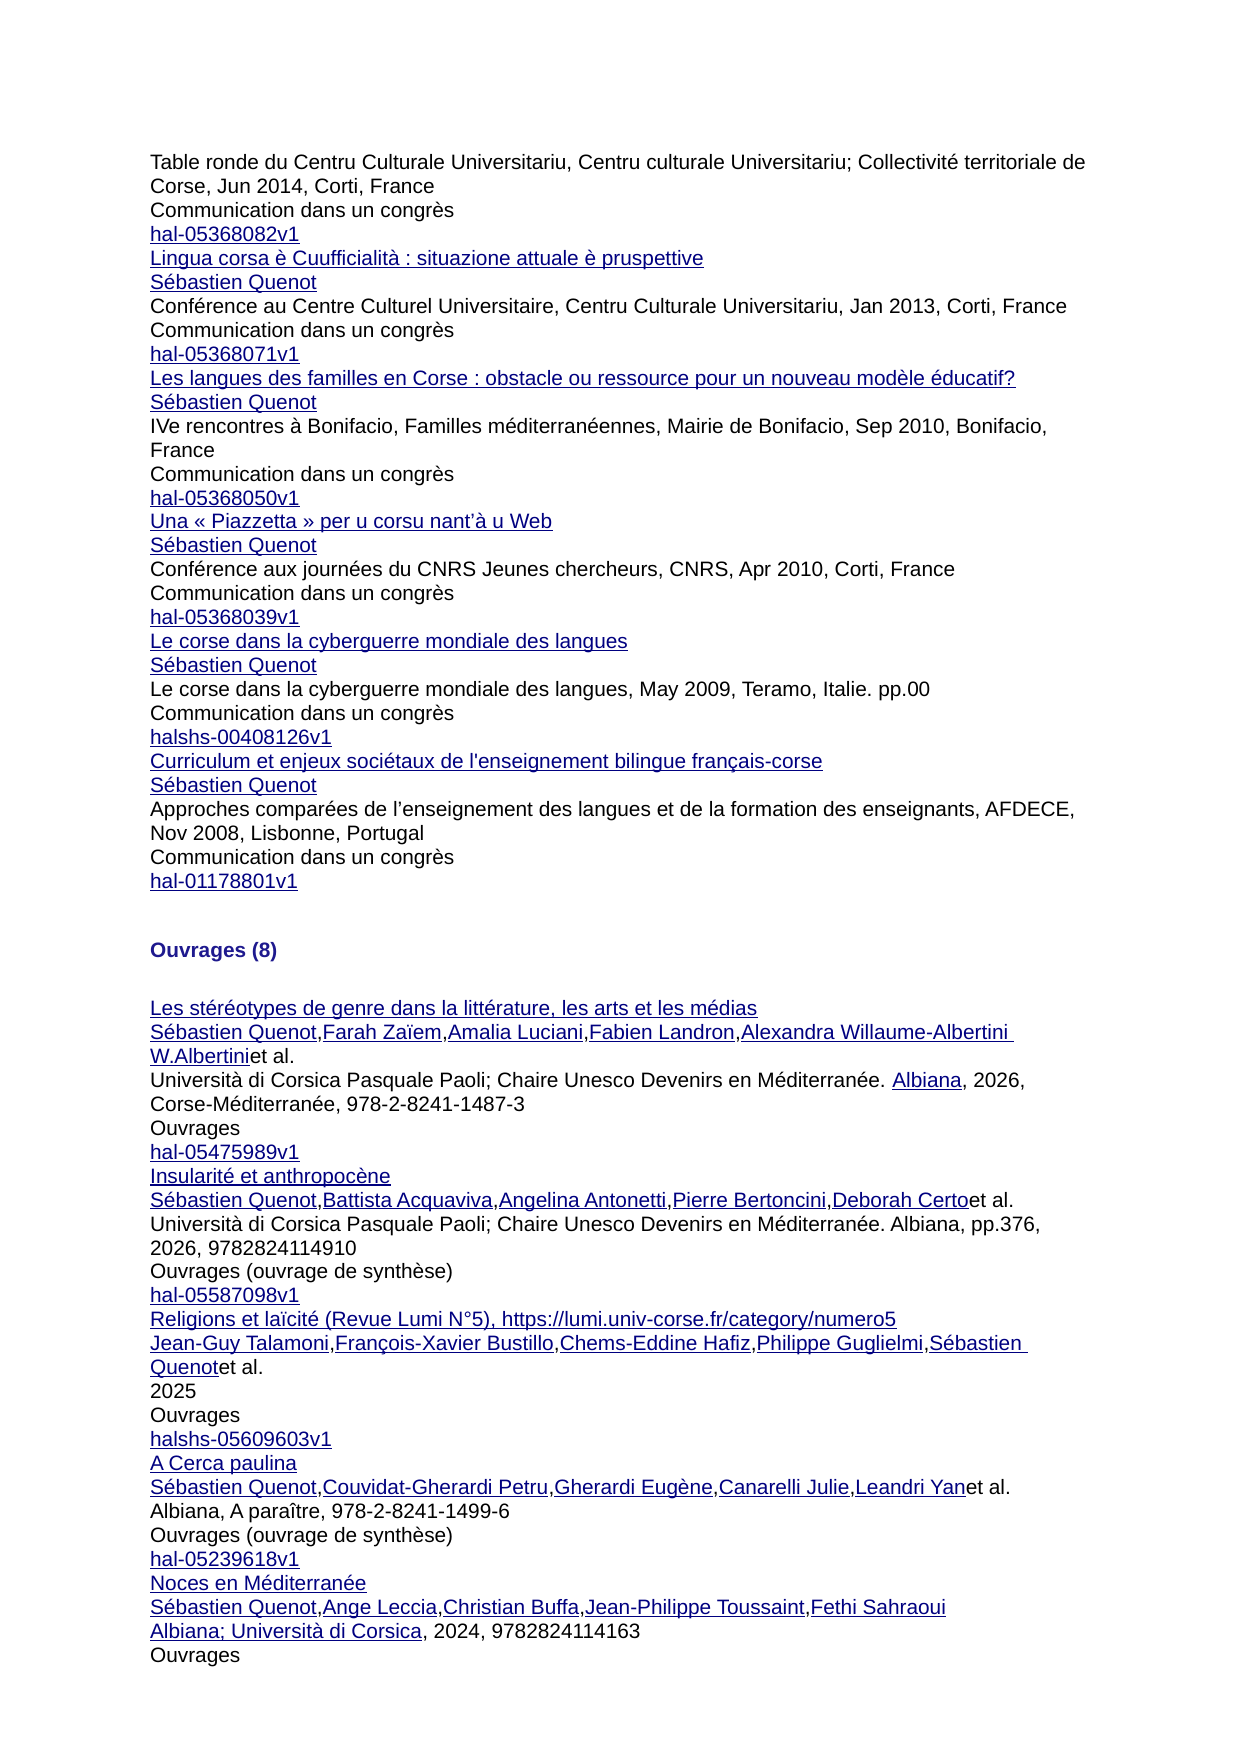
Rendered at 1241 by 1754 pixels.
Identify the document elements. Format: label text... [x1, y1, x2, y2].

subtitle Ouvrages (8) [150, 937, 1090, 961]
table_cell Les langues des familles en Corse : obstacle ou ressource pour un nouveau modèle éducatif? Sébastien Quenot IVe rencontres à Bonifacio, Familles méditerranéennes, Mairie de Bonifacio, Sep 2010, Bonifacio, France Communication dans un congrès hal-05368050v1 [150, 366, 1090, 509]
table_cell Una « Piazzetta » per u corsu nant’à u Web Sébastien Quenot Conférence aux journées du CNRS Jeunes chercheurs, CNRS, Apr 2010, Corti, France Communication dans un congrès hal-05368039v1 [150, 509, 1090, 629]
table_cell Insularité et anthropocène Sébastien Quenot,Battista Acquaviva,Angelina Antonetti,Pierre Bertoncini,Deborah Certoet al. Università di Corsica Pasquale Paoli; Chaire Unesco Devenirs en Méditerranée. Albiana, pp.376, 2026, 9782824114910 Ouvrages (ouvrage de synthèse) hal-05587098v1 [150, 1164, 1090, 1307]
table_cell Le corse dans la cyberguerre mondiale des langues Sébastien Quenot Le corse dans la cyberguerre mondiale des langues, May 2009, Teramo, Italie. pp.00 Communication dans un congrès halshs-00408126v1 [150, 629, 1090, 749]
table_cell A Cerca paulina Sébastien Quenot,Couvidat-Gherardi Petru,Gherardi Eugène,Canarelli Julie,Leandri Yanet al. Albiana, A paraître, 978-2-8241-1499-6 Ouvrages (ouvrage de synthèse) hal-05239618v1 [150, 1451, 1090, 1571]
table_cell Religions et laïcité (Revue Lumi N°5), https://lumi.univ-corse.fr/category/numero5 Jean-Guy Talamoni,François-Xavier Bustillo,Chems-Eddine Hafiz,Philippe Guglielmi,Sébastien Quenotet al. 2025 Ouvrages halshs-05609603v1 [150, 1307, 1090, 1451]
table_cell Table ronde du Centru Culturale Universitariu, Centru culturale Universitariu; Collectivité territoriale de Corse, Jun 2014, Corti, France Communication dans un congrès hal-05368082v1 [150, 150, 1090, 246]
table_cell Lingua corsa è Cuufficialità : situazione attuale è pruspettive Sébastien Quenot Conférence au Centre Culturel Universitaire, Centru Culturale Universitariu, Jan 2013, Corti, France Communication dans un congrès hal-05368071v1 [150, 246, 1090, 366]
table_header Les stéréotypes de genre dans la littérature, les arts et les médias Sébastien Quenot,Farah Zaïem,Amalia Luciani,Fabien Landron,Alexandra Willaume-Albertini W.Albertiniet al. Università di Corsica Pasquale Paoli; Chaire Unesco Devenirs en Méditerranée. Albiana, 2026, Corse-Méditerranée, 978-2-8241-1487-3 Ouvrages hal-05475989v1 [150, 996, 1090, 1163]
table_cell Noces en Méditerranée Sébastien Quenot,Ange Leccia,Christian Buffa,Jean-Philippe Toussaint,Fethi Sahraoui Albiana; Università di Corsica, 2024, 9782824114163 Ouvrages [150, 1571, 1090, 1667]
table_cell Curriculum et enjeux sociétaux de l'enseignement bilingue français-corse Sébastien Quenot Approches comparées de l’enseignement des langues et de la formation des enseignants, AFDECE, Nov 2008, Lisbonne, Portugal Communication dans un congrès hal-01178801v1 [150, 749, 1090, 893]
